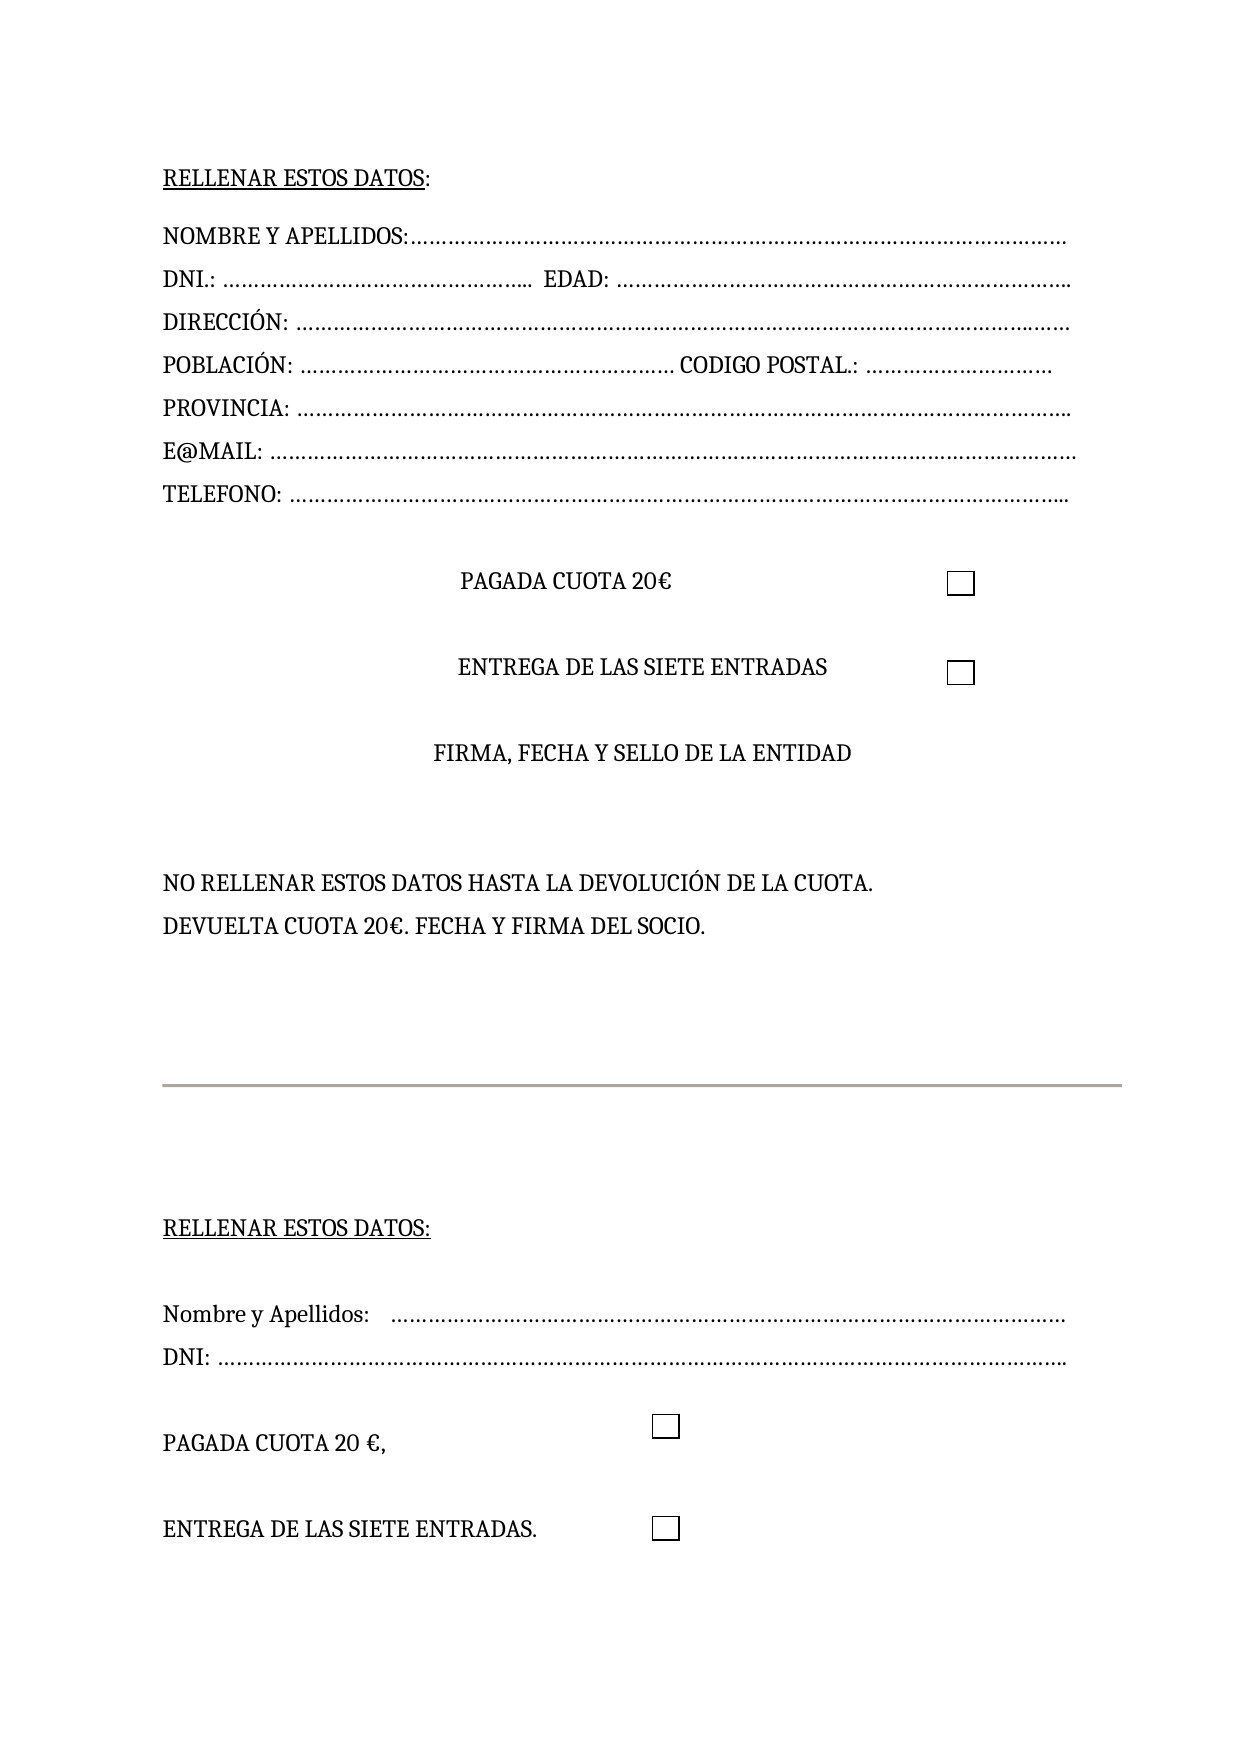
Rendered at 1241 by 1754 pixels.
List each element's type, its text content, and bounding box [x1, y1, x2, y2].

text FIRMA, FECHA Y SELLO DE LA ENTIDAD [162, 739, 1122, 768]
text PROVINCIA: ……………………………………………………………………………………………………………. [162, 394, 1122, 423]
text E@MAIL: ………………………………………………………………………………………………………………… [162, 437, 1122, 466]
text DIRECCIÓN: ……………………………………………………………………………………………………….…… [162, 308, 1122, 337]
text NOMBRE Y APELLIDOS:…………………………………………………………………………………………… [162, 222, 1122, 250]
text RELLENAR ESTOS DATOS: [162, 1213, 1122, 1242]
text NO RELLENAR ESTOS DATOS HASTA LA DEVOLUCIÓN DE LA CUOTA. [162, 868, 1122, 897]
text POBLACIÓN: …………………………………………………… CODIGO POSTAL.: ………………………… [162, 351, 1122, 380]
text PAGADA CUOTA 20€ [162, 567, 1122, 595]
text Nombre y Apellidos: ……………………………………………………………………………………………… [162, 1300, 1122, 1328]
text DEVUELTA CUOTA 20€. FECHA Y FIRMA DEL SOCIO. [162, 912, 1122, 940]
text DNI: ………………………………………………………………………………………………………………………. [162, 1343, 1122, 1372]
text DNI.: ………………………………………….. EDAD: ………………………………………………………………. [162, 265, 1122, 293]
text ENTREGA DE LAS SIETE ENTRADAS. [162, 1515, 1122, 1544]
text PAGADA CUOTA 20 €, [162, 1429, 1122, 1458]
text ENTREGA DE LAS SIETE ENTRADAS [162, 653, 1122, 682]
text RELLENAR ESTOS DATOS: [162, 164, 1122, 193]
text TELEFONO: …………………………………………………………………………………………………………….. [162, 480, 1122, 509]
